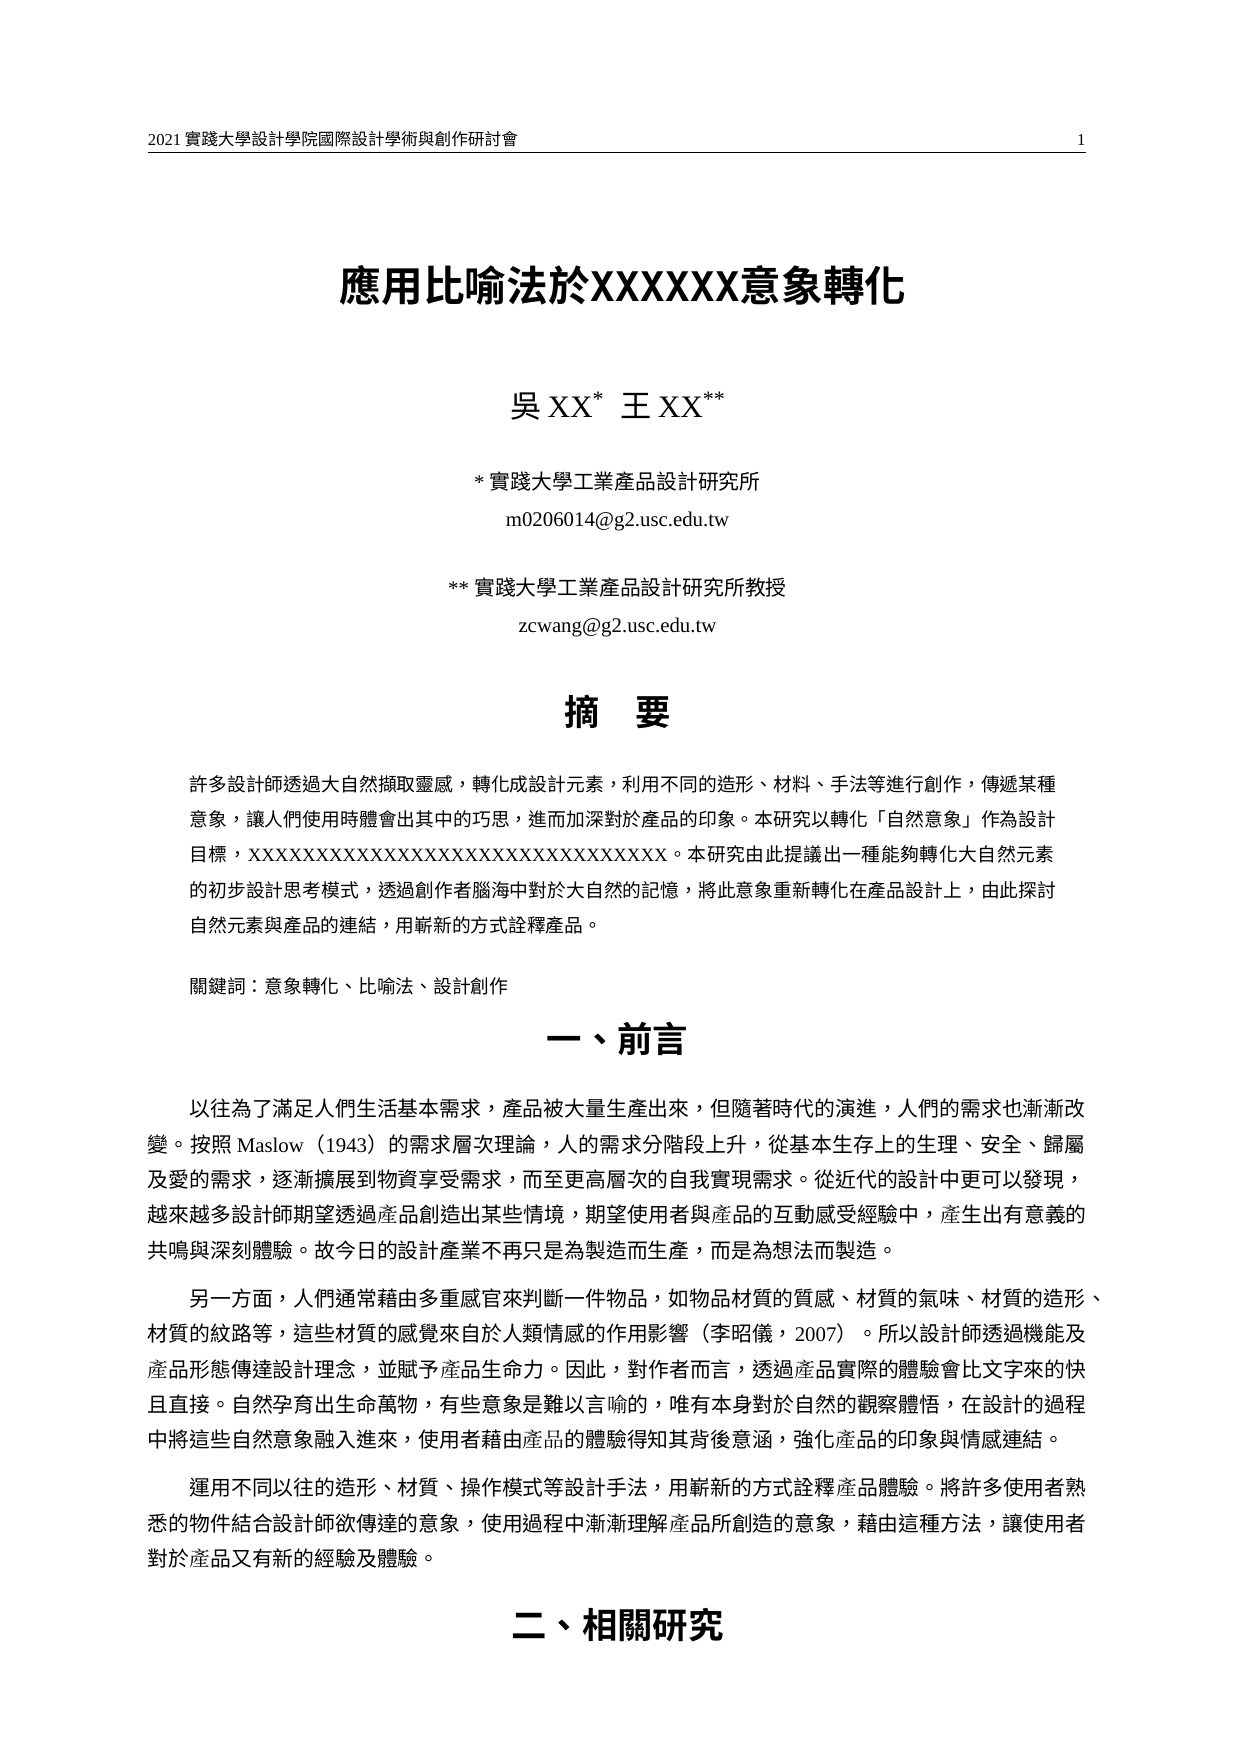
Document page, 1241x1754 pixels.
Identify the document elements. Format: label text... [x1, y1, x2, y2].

text zcwang@g2.usc.edu.tw [148, 601, 1087, 637]
text 許多設計師透過大自然擷取靈感，轉化成設計元素，利用不同的造形、材料、手法等進行創作，傳遞某種意象，讓人們使用時體會出其中的巧思，進而加深對於產品的印象。本研究以轉化「自然意象」作為設計目標，XXXXXXXXXXXXXXXXXXXXXXXXXXXXXXX。本研究由此提議出一種能夠轉化大自然元素的初步設計思考模式，透過創作者腦海中對於大自然的記憶，將此意象重新轉化在產品設計上，由此探討自然元素與產品的連結，用嶄新的方式詮釋產品。 [189, 761, 1056, 938]
text 另一方面，人們通常藉由多重感官來判斷一件物品，如物品材質的質感、材質的氣味、材質的造形、材質的紋路等，這些材質的感覺來自於人類情感的作用影響（李昭儀，2007）。所以設計師透過機能及產品形態傳達設計理念，並賦予產品生命力。因此，對作者而言，透過產品實際的體驗會比文字來的快且直接。自然孕育出生命萬物，有些意象是難以言喻的，唯有本身對於自然的觀察體悟，在設計的過程中將這些自然意象融入進來，使用者藉由產品的體驗得知其背後意涵，強化產品的印象與情感連結。 [148, 1277, 1087, 1454]
text * 實踐大學工業產品設計研究所 [148, 460, 1087, 495]
subtitle 吳XX* 王XX** [148, 381, 1087, 426]
text ** 實踐大學工業產品設計研究所教授 [148, 566, 1087, 601]
text 以往為了滿足人們生活基本需求，產品被大量生產出來，但隨著時代的演進，人們的需求也漸漸改變。按照Maslow（1943）的需求層次理論，人的需求分階段上升，從基本生存上的生理、安全、歸屬及愛的需求，逐漸擴展到物資享受需求，而至更高層次的自我實現需求。從近代的設計中更可以發現，越來越多設計師期望透過產品創造出某些情境，期望使用者與產品的互動感受經驗中，產生出有意義的共鳴與深刻體驗。故今日的設計產業不再只是為製造而生產，而是為想法而製造。 [148, 1087, 1087, 1264]
text 運用不同以往的造形、材質、操作模式等設計手法，用嶄新的方式詮釋產品體驗。將許多使用者熟悉的物件結合設計師欲傳達的意象，使用過程中漸漸理解產品所創造的意象，藉由這種方法，讓使用者對於產品又有新的經驗及體驗。 [148, 1466, 1087, 1573]
title 一、前言 [148, 1011, 1087, 1062]
title 二、相關研究 [148, 1598, 1087, 1649]
title 應用比喻法於XXXXXX意象轉化 [148, 253, 1098, 313]
title 摘 要 [148, 685, 1087, 736]
text m0206014@g2.usc.edu.tw [148, 495, 1087, 531]
text 關鍵詞：意象轉化、比喻法、設計創作 [189, 963, 1056, 998]
